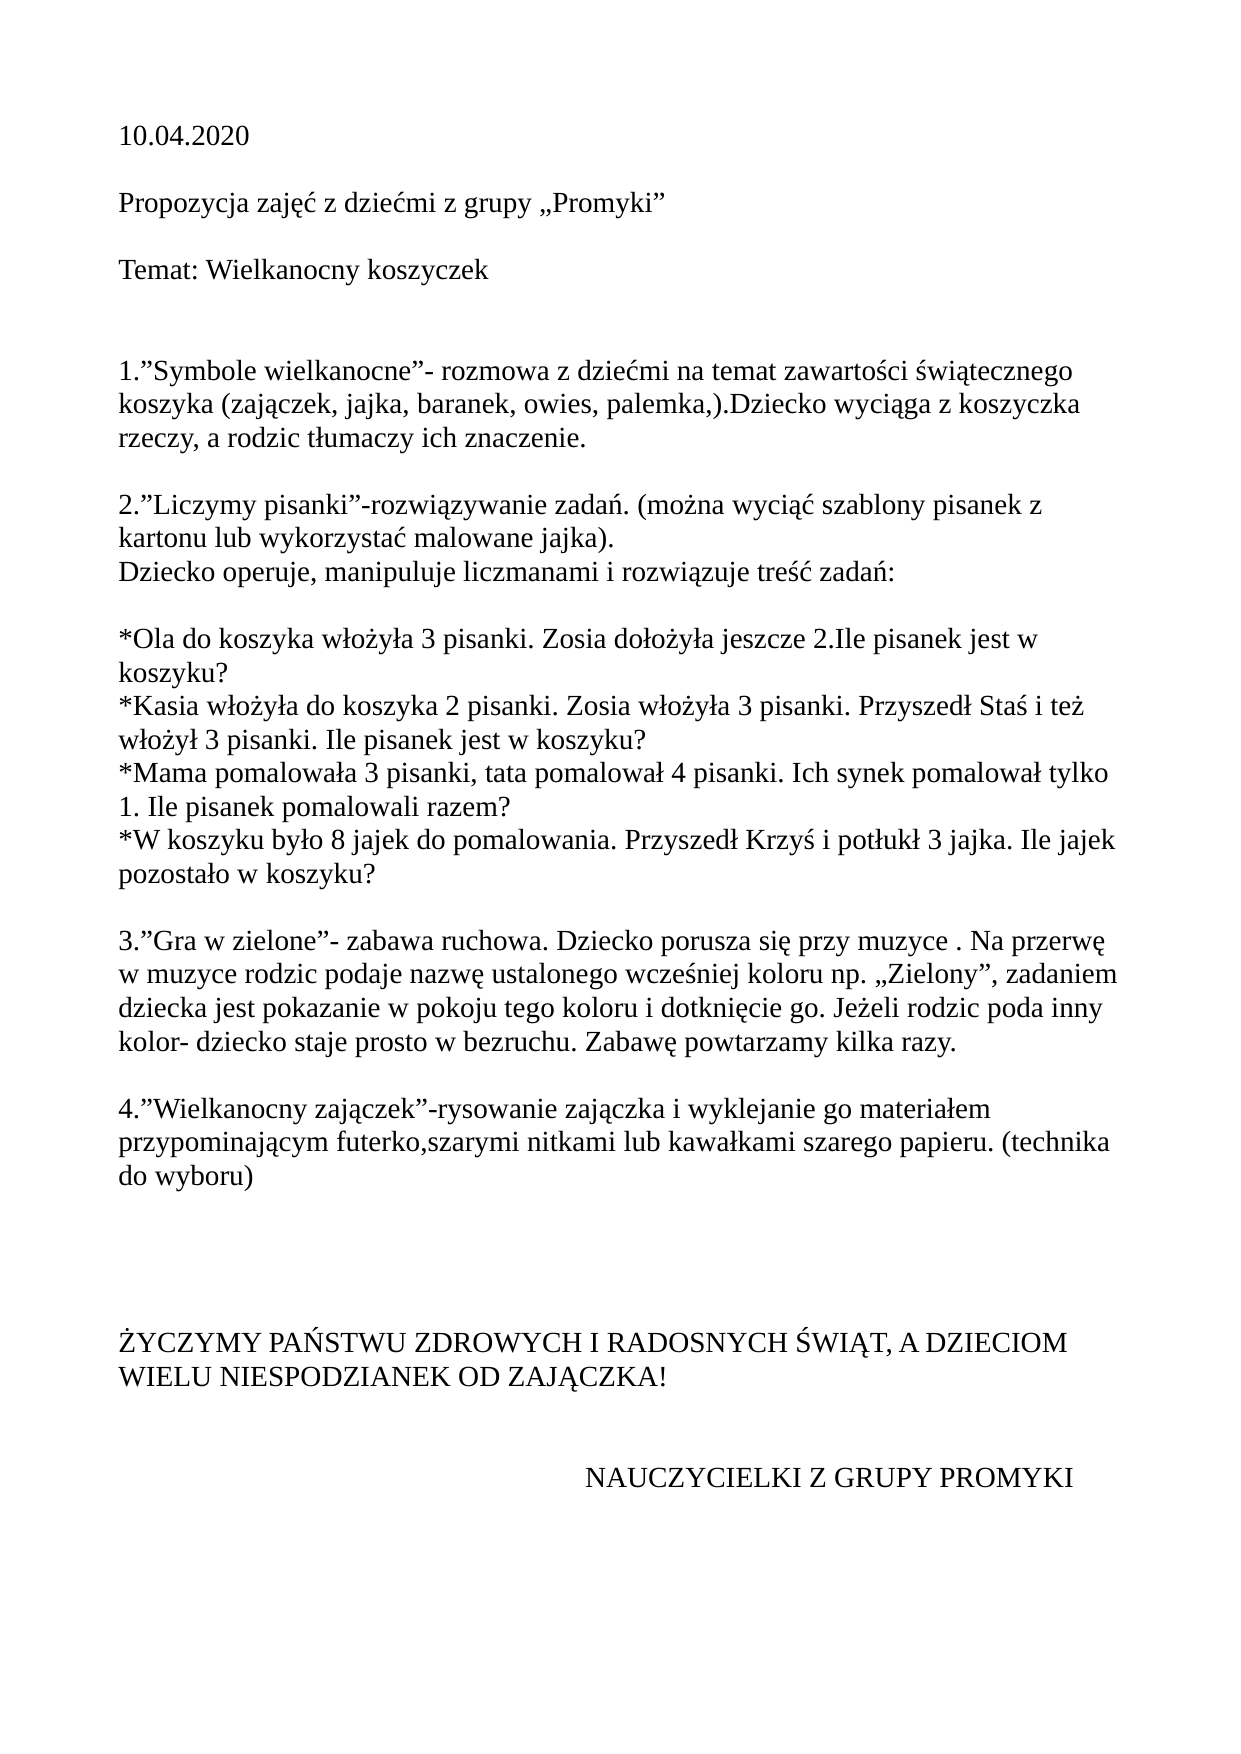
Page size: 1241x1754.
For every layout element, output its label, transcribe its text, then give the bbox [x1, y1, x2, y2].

text *Ola do koszyka włożyła 3 pisanki. Zosia dołożyła jeszcze 2.Ile pisanek jest w koszyku? [118, 621, 1122, 688]
text NAUCZYCIELKI Z GRUPY PROMYKI [118, 1460, 1122, 1493]
text *Mama pomalowała 3 pisanki, tata pomalował 4 pisanki. Ich synek pomalował tylko 1. Ile pisanek pomalowali razem? [118, 755, 1122, 822]
text *W koszyku było 8 jajek do pomalowania. Przyszedł Krzyś i potłukł 3 jajka. Ile jajek pozostało w koszyku? [118, 822, 1122, 889]
text 3.”Gra w zielone”- zabawa ruchowa. Dziecko porusza się przy muzyce . Na przerwę w muzyce rodzic podaje nazwę ustalonego wcześniej koloru np. „Zielony”, zadaniem dziecka jest pokazanie w pokoju tego koloru i dotknięcie go. Jeżeli rodzic poda inny kolor- dziecko staje prosto w bezruchu. Zabawę powtarzamy kilka razy. [118, 923, 1122, 1057]
text 4.”Wielkanocny zajączek”-rysowanie zajączka i wyklejanie go materiałem przypominającym futerko,szarymi nitkami lub kawałkami szarego papieru. (technika do wyboru) [118, 1091, 1122, 1191]
text Temat: Wielkanocny koszyczek [118, 252, 1122, 286]
text Propozycja zajęć z dziećmi z grupy „Promyki” [118, 185, 1122, 219]
text *Kasia włożyła do koszyka 2 pisanki. Zosia włożyła 3 pisanki. Przyszedł Staś i też włożył 3 pisanki. Ile pisanek jest w koszyku? [118, 688, 1122, 755]
text ŻYCZYMY PAŃSTWU ZDROWYCH I RADOSNYCH ŚWIĄT, A DZIECIOM WIELU NIESPODZIANEK OD ZAJĄCZKA! [118, 1326, 1122, 1393]
text Dziecko operuje, manipuluje liczmanami i rozwiązuje treść zadań: [118, 554, 1122, 588]
text 1.”Symbole wielkanocne”- rozmowa z dziećmi na temat zawartości świątecznego koszyka (zajączek, jajka, baranek, owies, palemka,).Dziecko wyciąga z koszyczka rzeczy, a rodzic tłumaczy ich znaczenie. [118, 353, 1122, 453]
text 2.”Liczymy pisanki”-rozwiązywanie zadań. (można wyciąć szablony pisanek z kartonu lub wykorzystać malowane jajka). [118, 487, 1122, 554]
text 10.04.2020 [118, 118, 1122, 152]
